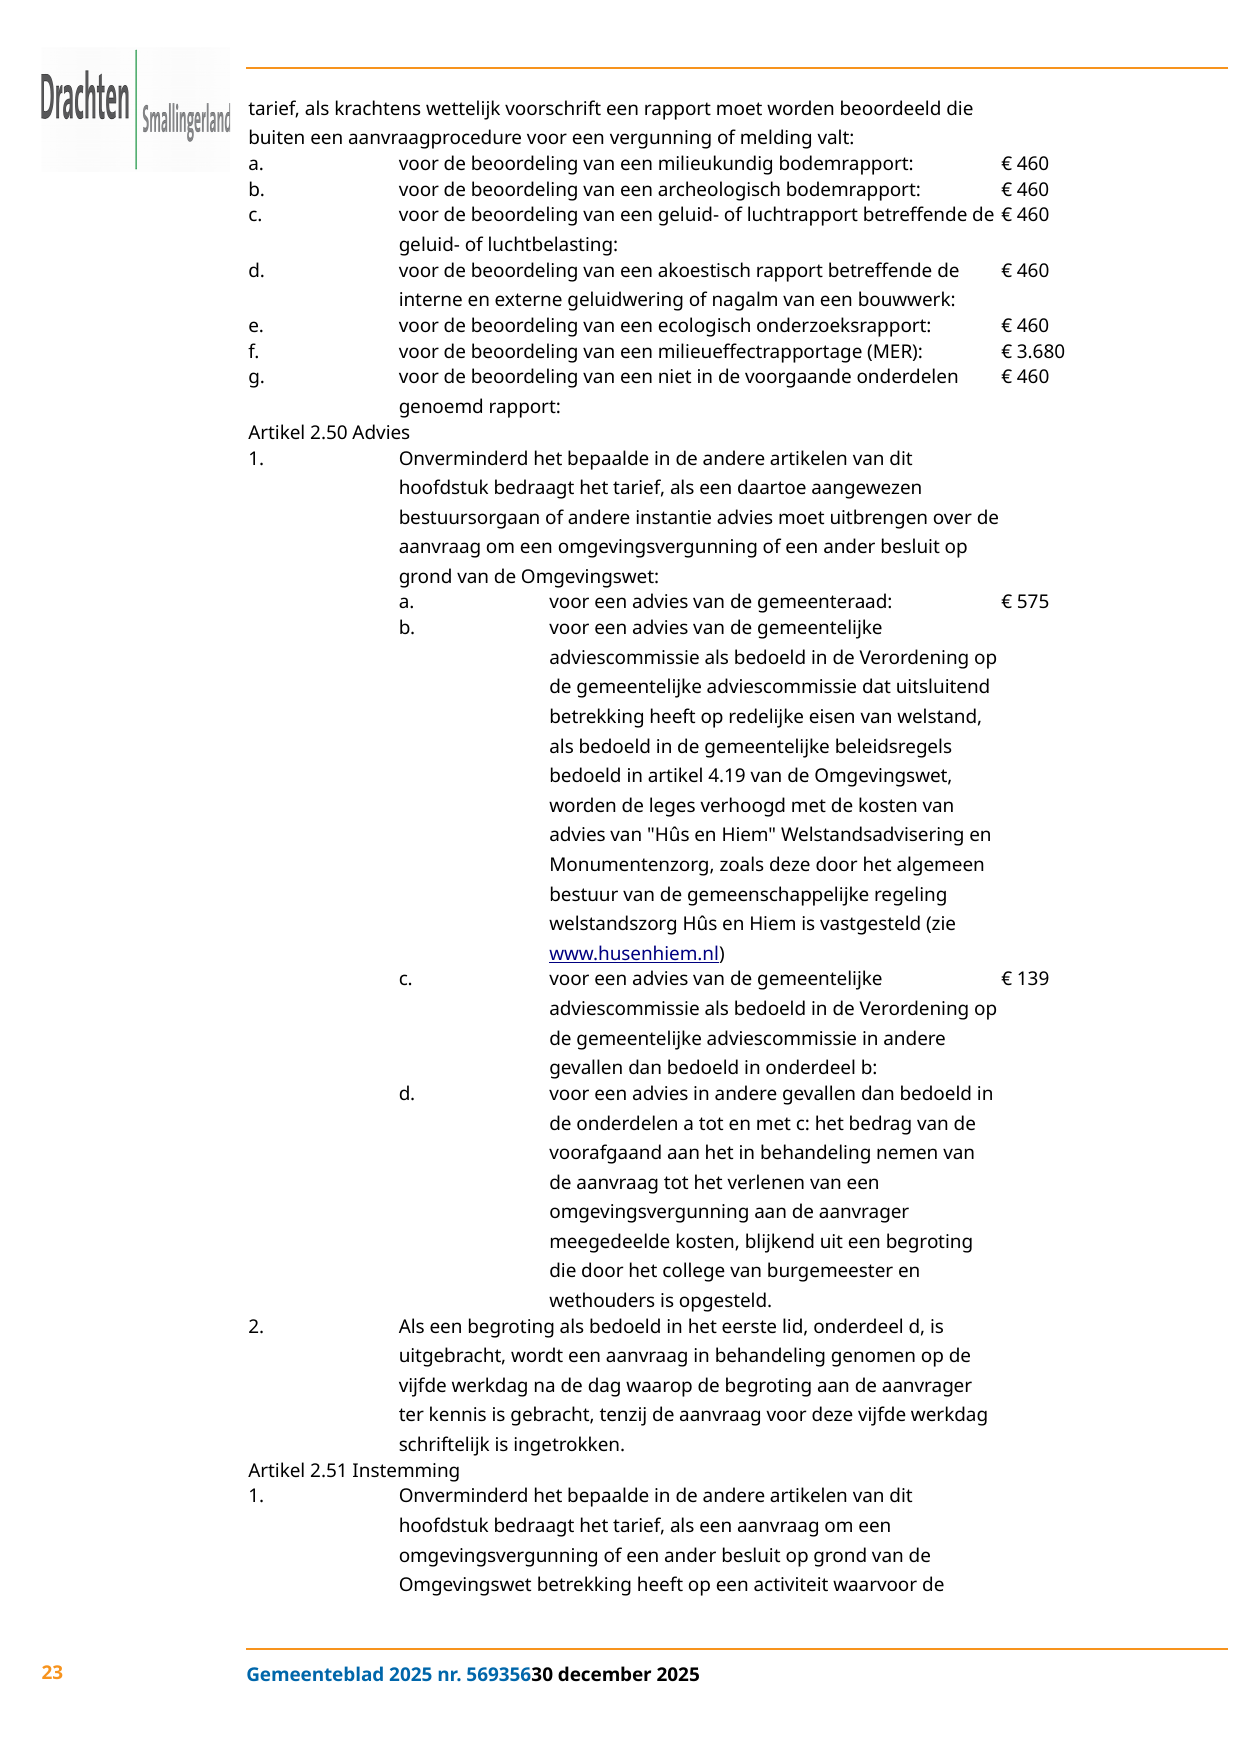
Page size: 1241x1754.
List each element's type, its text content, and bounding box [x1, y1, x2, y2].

table_cell voor de beoordeling van een niet in de voorgaande onderdelen genoemd rapport: [399, 364, 1001, 419]
table_cell Als een begroting als bedoeld in het eerste lid, onderdeel d, is uitgebracht, wordt een aanvraag in behandeling genomen op de vijfde werkdag na de dag waarop de begroting aan de aanvrager ter kennis is gebracht, tenzij de aanvraag voor deze vijfde werkdag schriftelijk is ingetrokken. [399, 1313, 1001, 1457]
table_cell b. [248, 176, 398, 202]
table_cell e. [248, 312, 398, 338]
table_cell c. [399, 966, 549, 1080]
table_cell f. [248, 338, 398, 364]
table_cell Artikel 2.50 Advies [248, 419, 1001, 445]
table_cell € 460 [1001, 176, 1152, 202]
table_cell voor de beoordeling van een ecologisch onderzoeksrapport: [399, 312, 1001, 338]
table_cell tarief, als krachtens wettelijk voorschrift een rapport moet worden beoordeeld die buiten een aanvraagprocedure voor een vergunning of melding valt: [248, 95, 1001, 150]
table_cell € 460 [1001, 257, 1152, 312]
table_cell € 460 [1001, 312, 1152, 338]
table_cell 1. [248, 1483, 398, 1597]
table_cell voor de beoordeling van een akoestisch rapport betreffende de interne en externe geluidwering of nagalm van een bouwwerk: [399, 257, 1001, 312]
picture [41, 47, 231, 172]
table_cell voor de beoordeling van een archeologisch bodemrapport: [399, 176, 1001, 202]
table_cell c. [248, 202, 398, 257]
table_cell [1001, 445, 1152, 589]
table_cell [1001, 95, 1152, 150]
table_cell [1001, 1313, 1152, 1457]
table_cell € 575 [1001, 589, 1152, 614]
table_cell g. [248, 364, 398, 419]
table_cell [1001, 419, 1152, 445]
table_cell [248, 966, 398, 1080]
table_cell [1001, 1080, 1152, 1313]
table_cell a. [248, 150, 398, 176]
table_cell [248, 615, 398, 966]
table_cell voor een advies van de gemeentelijke adviescommissie als bedoeld in de Verordening op de gemeentelijke adviescommissie dat uitsluitend betrekking heeft op redelijke eisen van welstand, als bedoeld in de gemeentelijke beleidsregels bedoeld in artikel 4.19 van de Omgevingswet, worden de leges verhoogd met de kosten van advies van "Hûs en Hiem" Welstandsadvisering en Monumentenzorg, zoals deze door het algemeen bestuur van de gemeenschappelijke regeling welstandszorg Hûs en Hiem is vastgesteld (zie www.husenhiem.nl) [549, 615, 1001, 966]
table_cell [1001, 1483, 1152, 1597]
table_cell € 460 [1001, 364, 1152, 419]
table_cell voor de beoordeling van een geluid- of luchtrapport betreffende de geluid- of luchtbelasting: [399, 202, 1001, 257]
table_cell voor een advies van de gemeenteraad: [549, 589, 1001, 614]
table_cell voor de beoordeling van een milieukundig bodemrapport: [399, 150, 1001, 176]
table_cell Onverminderd het bepaalde in de andere artikelen van dit hoofdstuk bedraagt het tarief, als een aanvraag om een omgevingsvergunning of een ander besluit op grond van de Omgevingswet betrekking heeft op een activiteit waarvoor de [399, 1483, 1001, 1597]
table_cell € 460 [1001, 202, 1152, 257]
table_cell [1001, 615, 1152, 966]
table_cell Artikel 2.51 Instemming [248, 1457, 1001, 1483]
table_cell Onverminderd het bepaalde in de andere artikelen van dit hoofdstuk bedraagt het tarief, als een daartoe aangewezen bestuursorgaan of andere instantie advies moet uitbrengen over de aanvraag om een omgevingsvergunning of een ander besluit op grond van de Omgevingswet: [399, 445, 1001, 589]
table_cell b. [399, 615, 549, 966]
table_cell voor de beoordeling van een milieueffectrapportage (MER): [399, 338, 1001, 364]
table_cell € 139 [1001, 966, 1152, 1080]
table_cell € 3.680 [1001, 338, 1152, 364]
table_cell [1001, 1457, 1152, 1483]
table_cell voor een advies van de gemeentelijke adviescommissie als bedoeld in de Verordening op de gemeentelijke adviescommissie in andere gevallen dan bedoeld in onderdeel b: [549, 966, 1001, 1080]
table_cell a. [399, 589, 549, 614]
table_cell [248, 589, 398, 614]
table_cell d. [248, 257, 398, 312]
table_cell d. [399, 1080, 549, 1313]
table_cell voor een advies in andere gevallen dan bedoeld in de onderdelen a tot en met c: het bedrag van de voorafgaand aan het in behandeling nemen van de aanvraag tot het verlenen van een omgevingsvergunning aan de aanvrager meegedeelde kosten, blijkend uit een begroting die door het college van burgemeester en wethouders is opgesteld. [549, 1080, 1001, 1313]
table_cell 2. [248, 1313, 398, 1457]
table_cell [248, 1080, 398, 1313]
table_cell 1. [248, 445, 398, 589]
table_cell € 460 [1001, 150, 1152, 176]
